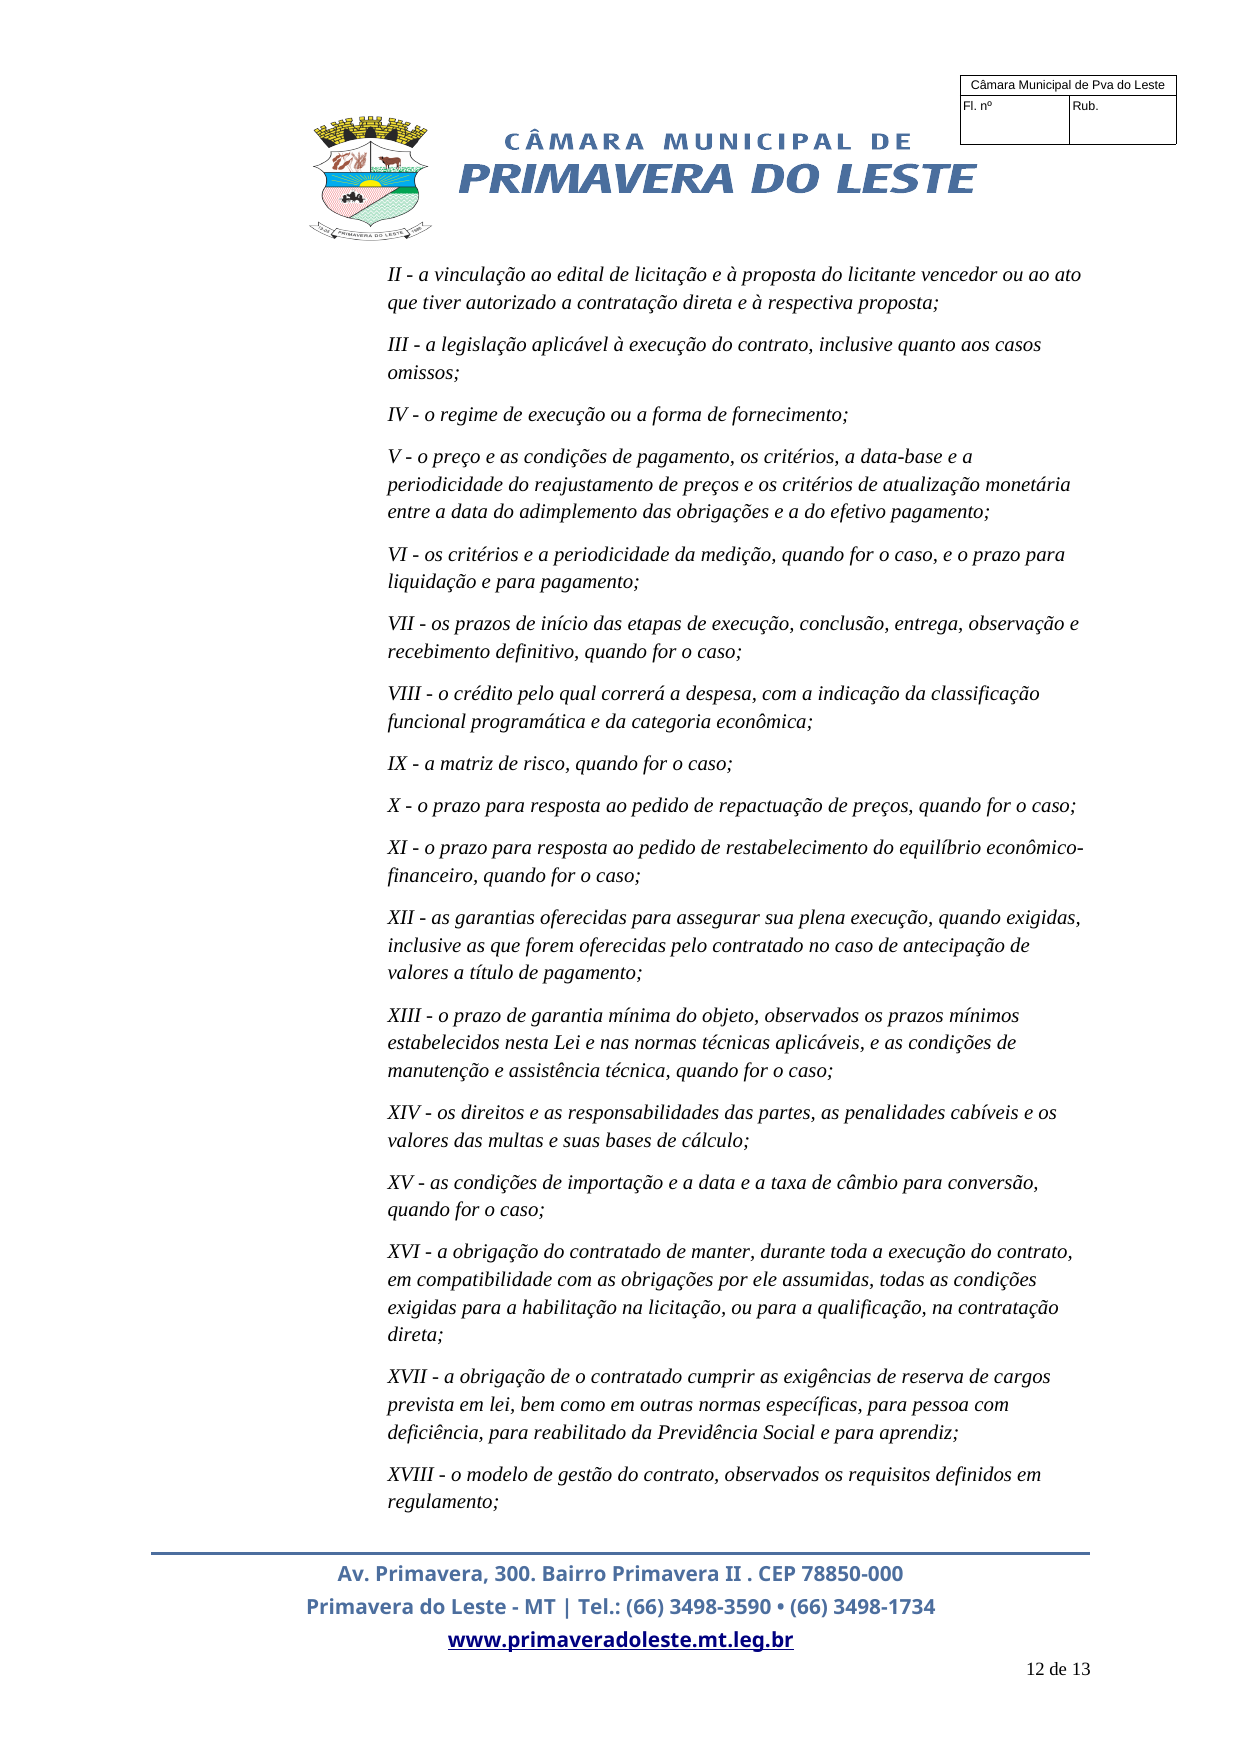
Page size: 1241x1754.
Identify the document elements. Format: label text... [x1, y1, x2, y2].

text VI - os critérios e a periodicidade da medição, quando for o caso, e o prazo para liquidação e para pagamento; [387, 542, 1090, 593]
text VIII - o crédito pelo qual correrá a despesa, com a indicação da classificação funcional programática e da categoria econômica; [387, 681, 1090, 733]
text X - o prazo para resposta ao pedido de repactuação de preços, quando for o caso; [387, 793, 1090, 817]
text XI - o prazo para resposta ao pedido de restabelecimento do equilíbrio econômico-financeiro, quando for o caso; [387, 835, 1090, 887]
text IX - a matriz de risco, quando for o caso; [387, 751, 1090, 775]
text XIII - o prazo de garantia mínima do objeto, observados os prazos mínimos estabelecidos nesta Lei e nas normas técnicas aplicáveis, e as condições de manutenção e assistência técnica, quando for o caso; [387, 1002, 1090, 1082]
text XIV - os direitos e as responsabilidades das partes, as penalidades cabíveis e os valores das multas e suas bases de cálculo; [387, 1100, 1090, 1152]
text XVIII - o modelo de gestão do contrato, observados os requisitos definidos em regulamento; [387, 1462, 1090, 1513]
text XV - as condições de importação e a data e a taxa de câmbio para conversão, quando for o caso; [387, 1170, 1090, 1221]
text XII - as garantias oferecidas para assegurar sua plena execução, quando exigidas, inclusive as que forem oferecidas pelo contratado no caso de antecipação de valores a título de pagamento; [387, 905, 1090, 984]
text VII - os prazos de início das etapas de execução, conclusão, entrega, observação e recebimento definitivo, quando for o caso; [387, 611, 1090, 663]
picture [961, 108, 1069, 144]
text XVI - a obrigação do contratado de manter, durante toda a execução do contrato, em compatibilidade com as obrigações por ele assumidas, todas as condições exigidas para a habilitação na licitação, ou para a qualificação, na contratação direta; [387, 1239, 1090, 1346]
text II - a vinculação ao edital de licitação e à proposta do licitante vencedor ou ao ato que tiver autorizado a contratação direta e à respectiva proposta; [387, 258, 1090, 314]
text III - a legislação aplicável à execução do contrato, inclusive quanto aos casos omissos; [387, 332, 1090, 384]
picture [140, 108, 1115, 250]
text V - o preço e as condições de pagamento, os critérios, a data-base e a periodicidade do reajustamento de preços e os critérios de atualização monetária entre a data do adimplemento das obrigações e a do efetivo pagamento; [387, 444, 1090, 523]
picture [1070, 108, 1115, 144]
text IV - o regime de execução ou a forma de fornecimento; [387, 402, 1090, 426]
text XVII - a obrigação de o contratado cumprir as exigências de reserva de cargos prevista em lei, bem como em outras normas específicas, para pessoa com deficiência, para reabilitado da Previdência Social e para aprendiz; [387, 1364, 1090, 1444]
